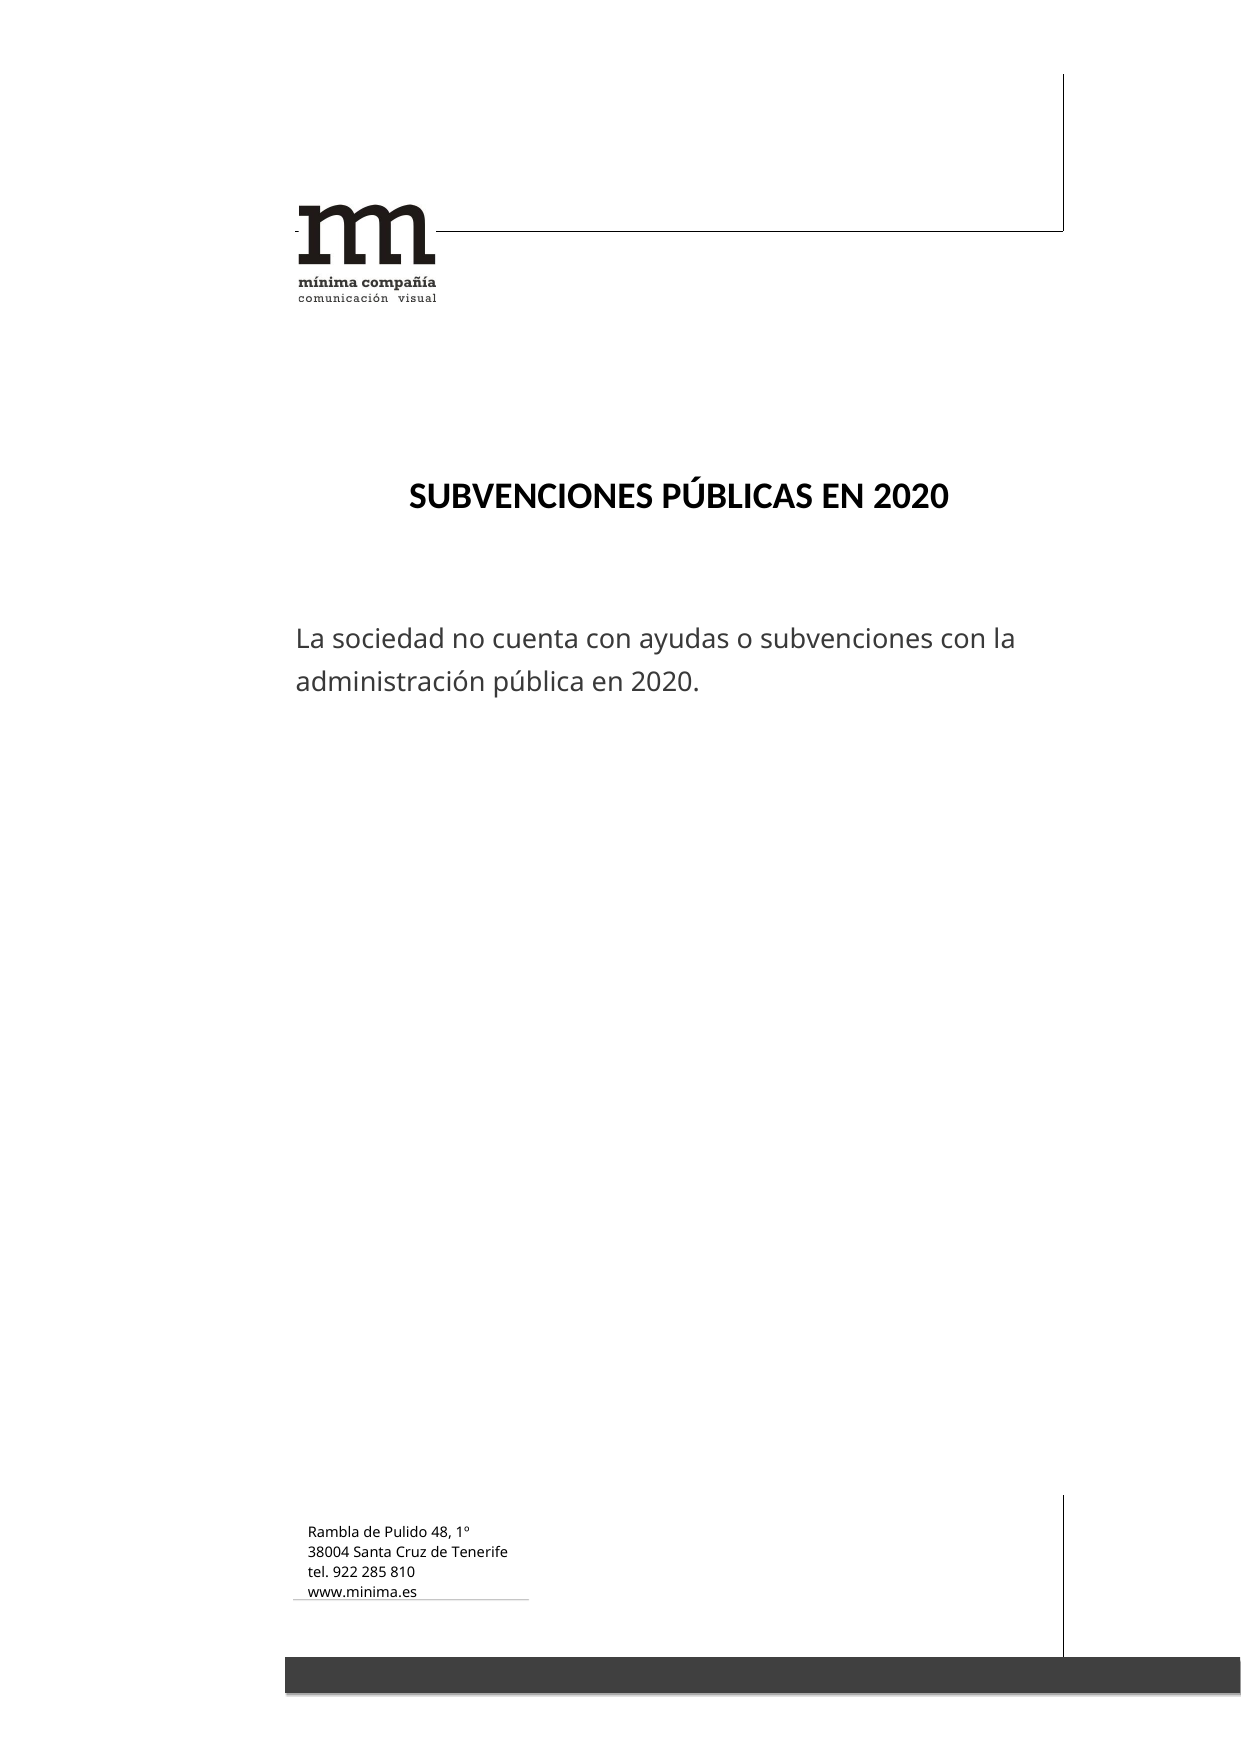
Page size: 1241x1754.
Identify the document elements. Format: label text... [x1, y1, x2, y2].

text SUBVENCIONES PÚBLICAS EN 2020 [295, 472, 1063, 518]
text La sociedad no cuenta con ayudas o subvenciones con la administración pública en 2020. [295, 619, 1063, 699]
